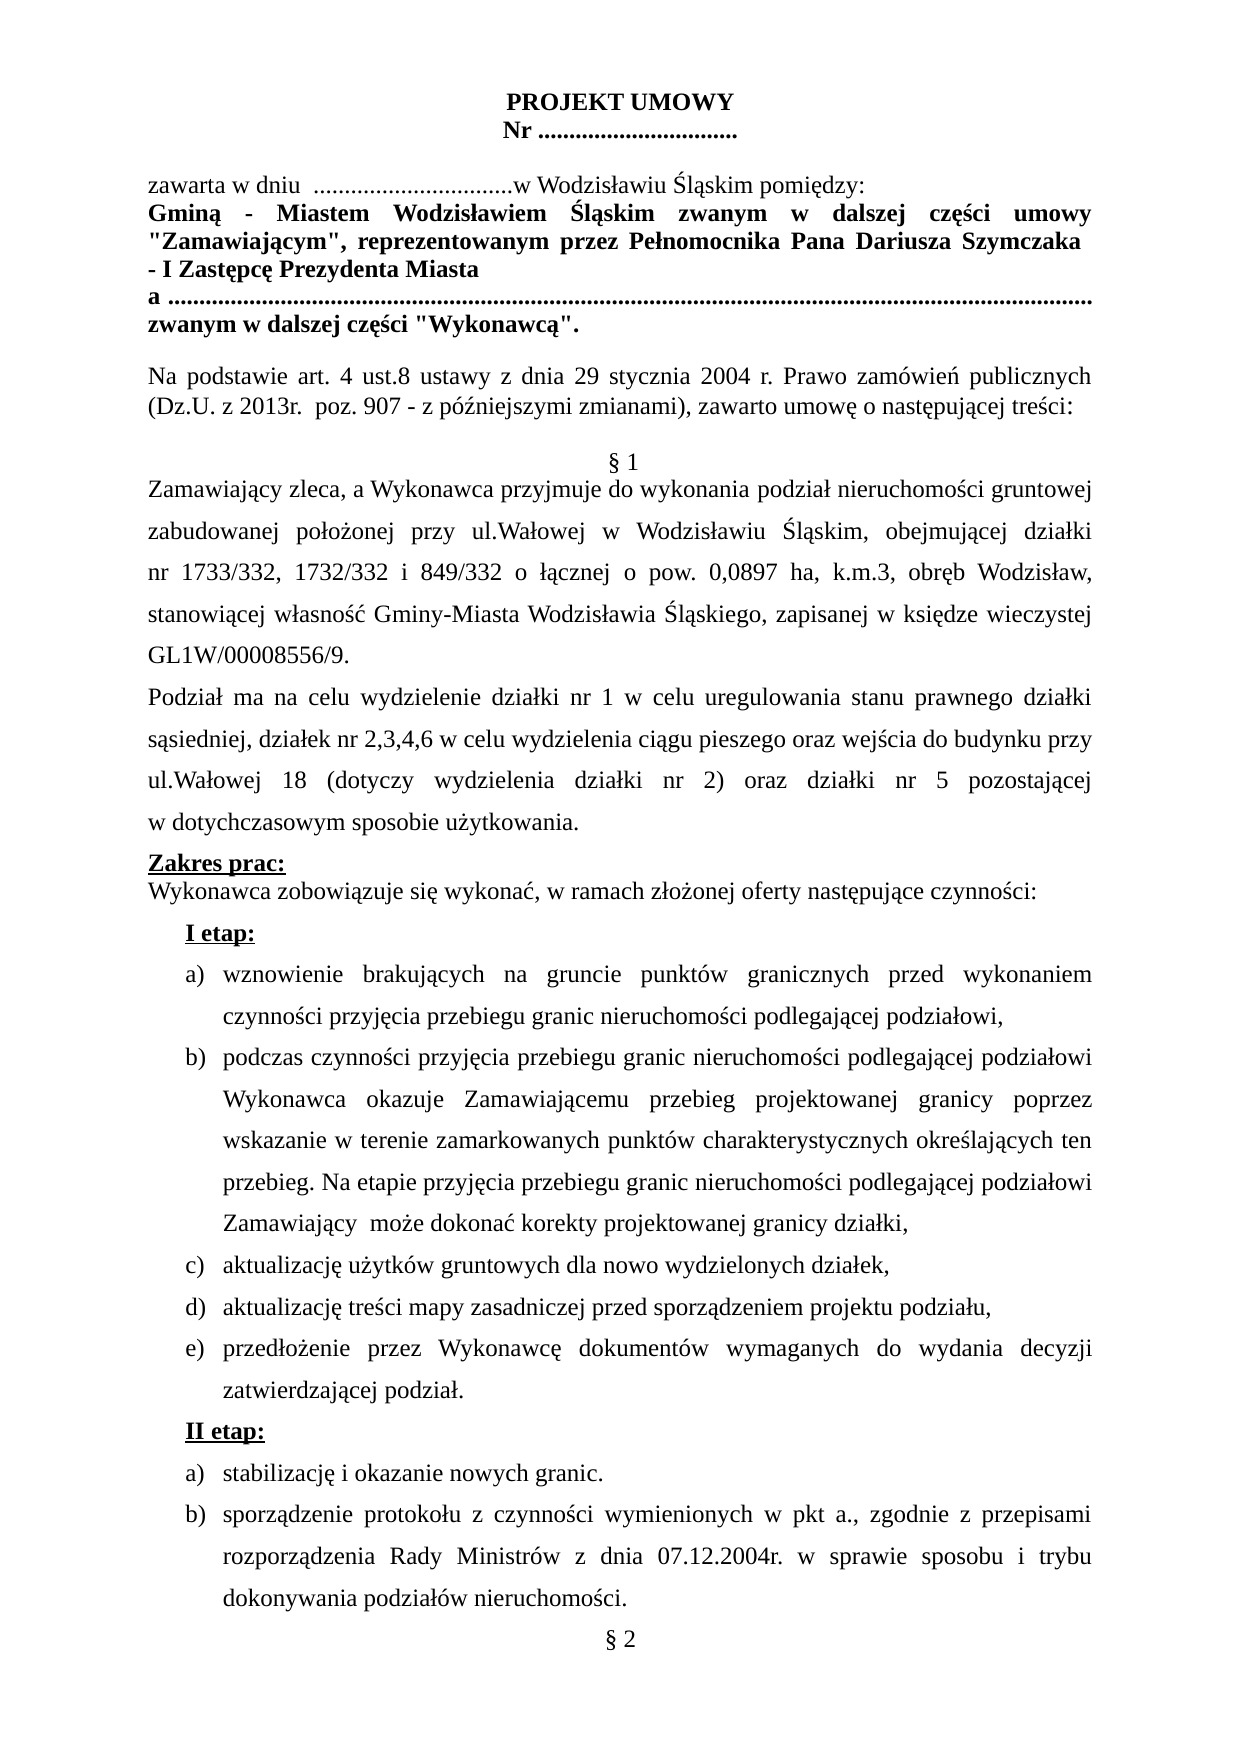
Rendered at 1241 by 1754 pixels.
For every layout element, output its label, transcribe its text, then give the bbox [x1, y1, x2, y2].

text Podział ma na celu wydzielenie działki nr 1 w celu uregulowania stanu prawnego działki sąsiedniej, działek nr 2,3,4,6 w celu wydzielenia ciągu pieszego oraz wejścia do budynku przy ul.Wałowej 18 (dotyczy wydzielenia działki nr 2) oraz działki nr 5 pozostającej w dotychczasowym sposobie użytkowania. [148, 683, 1093, 836]
text PROJEKT UMOWY [148, 88, 1093, 116]
list aktualizację treści mapy zasadniczej przed sporządzeniem projektu podziału, [185, 1293, 1093, 1320]
list stabilizację i okazanie nowych granic. [185, 1459, 1093, 1487]
text zawarta w dniu ................................w Wodzisławiu Śląskim pomiędzy: [148, 172, 1093, 199]
text Na podstawie art. 4 ust.8 ustawy z dnia 29 stycznia 2004 r. Prawo zamówień publicznych (Dz.U. z 2013r. poz. 907 - z późniejszymi zmianami), zawarto umowę o następującej treści: [148, 362, 1093, 420]
list I etap: [148, 919, 1093, 946]
list przedłożenie przez Wykonawcę dokumentów wymaganych do wydania decyzji zatwierdzającej podział. [185, 1334, 1093, 1403]
text a .................................................................................................................................................... zwanym w dalszej części "Wykonawcą". [148, 282, 1093, 338]
list aktualizację użytków gruntowych dla nowo wydzielonych działek, [185, 1251, 1093, 1279]
list wznowienie brakujących na gruncie punktów granicznych przed wykonaniem czynności przyjęcia przebiegu granic nieruchomości podlegającej podziałowi, [185, 960, 1093, 1029]
text Gminą - Miastem Wodzisławiem Śląskim zwanym w dalszej części umowy "Zamawiającym", reprezentowanym przez Pełnomocnika Pana Dariusza Szymczaka - I Zastępcę Prezydenta Miasta [148, 199, 1093, 282]
text Wykonawca zobowiązuje się wykonać, w ramach złożonej oferty następujące czynności: [148, 877, 1093, 905]
text Nr ................................ [148, 116, 1093, 144]
text Zamawiający zleca, a Wykonawca przyjmuje do wykonania podział nieruchomości gruntowej zabudowanej położonej przy ul.Wałowej w Wodzisławiu Śląskim, obejmującej działki nr 1733/332, 1732/332 i 849/332 o łącznej o pow. 0,0897 ha, k.m.3, obręb Wodzisław, stanowiącej własność Gminy-Miasta Wodzisławia Śląskiego, zapisanej w księdze wieczystej GL1W/00008556/9. [148, 475, 1093, 669]
text Zakres prac: [148, 849, 1093, 877]
text II etap: [148, 1417, 1093, 1445]
text § 2 [148, 1625, 1093, 1653]
list sporządzenie protokołu z czynności wymienionych w pkt a., zgodnie z przepisami rozporządzenia Rady Ministrów z dnia 07.12.2004r. w sprawie sposobu i trybu dokonywania podziałów nieruchomości. [185, 1501, 1093, 1611]
text § 1 [148, 448, 1093, 475]
list podczas czynności przyjęcia przebiegu granic nieruchomości podlegającej podziałowi Wykonawca okazuje Zamawiającemu przebieg projektowanej granicy poprzez wskazanie w terenie zamarkowanych punktów charakterystycznych określających ten przebieg. Na etapie przyjęcia przebiegu granic nieruchomości podlegającej podziałowi Zamawiający może dokonać korekty projektowanej granicy działki, [185, 1043, 1093, 1237]
